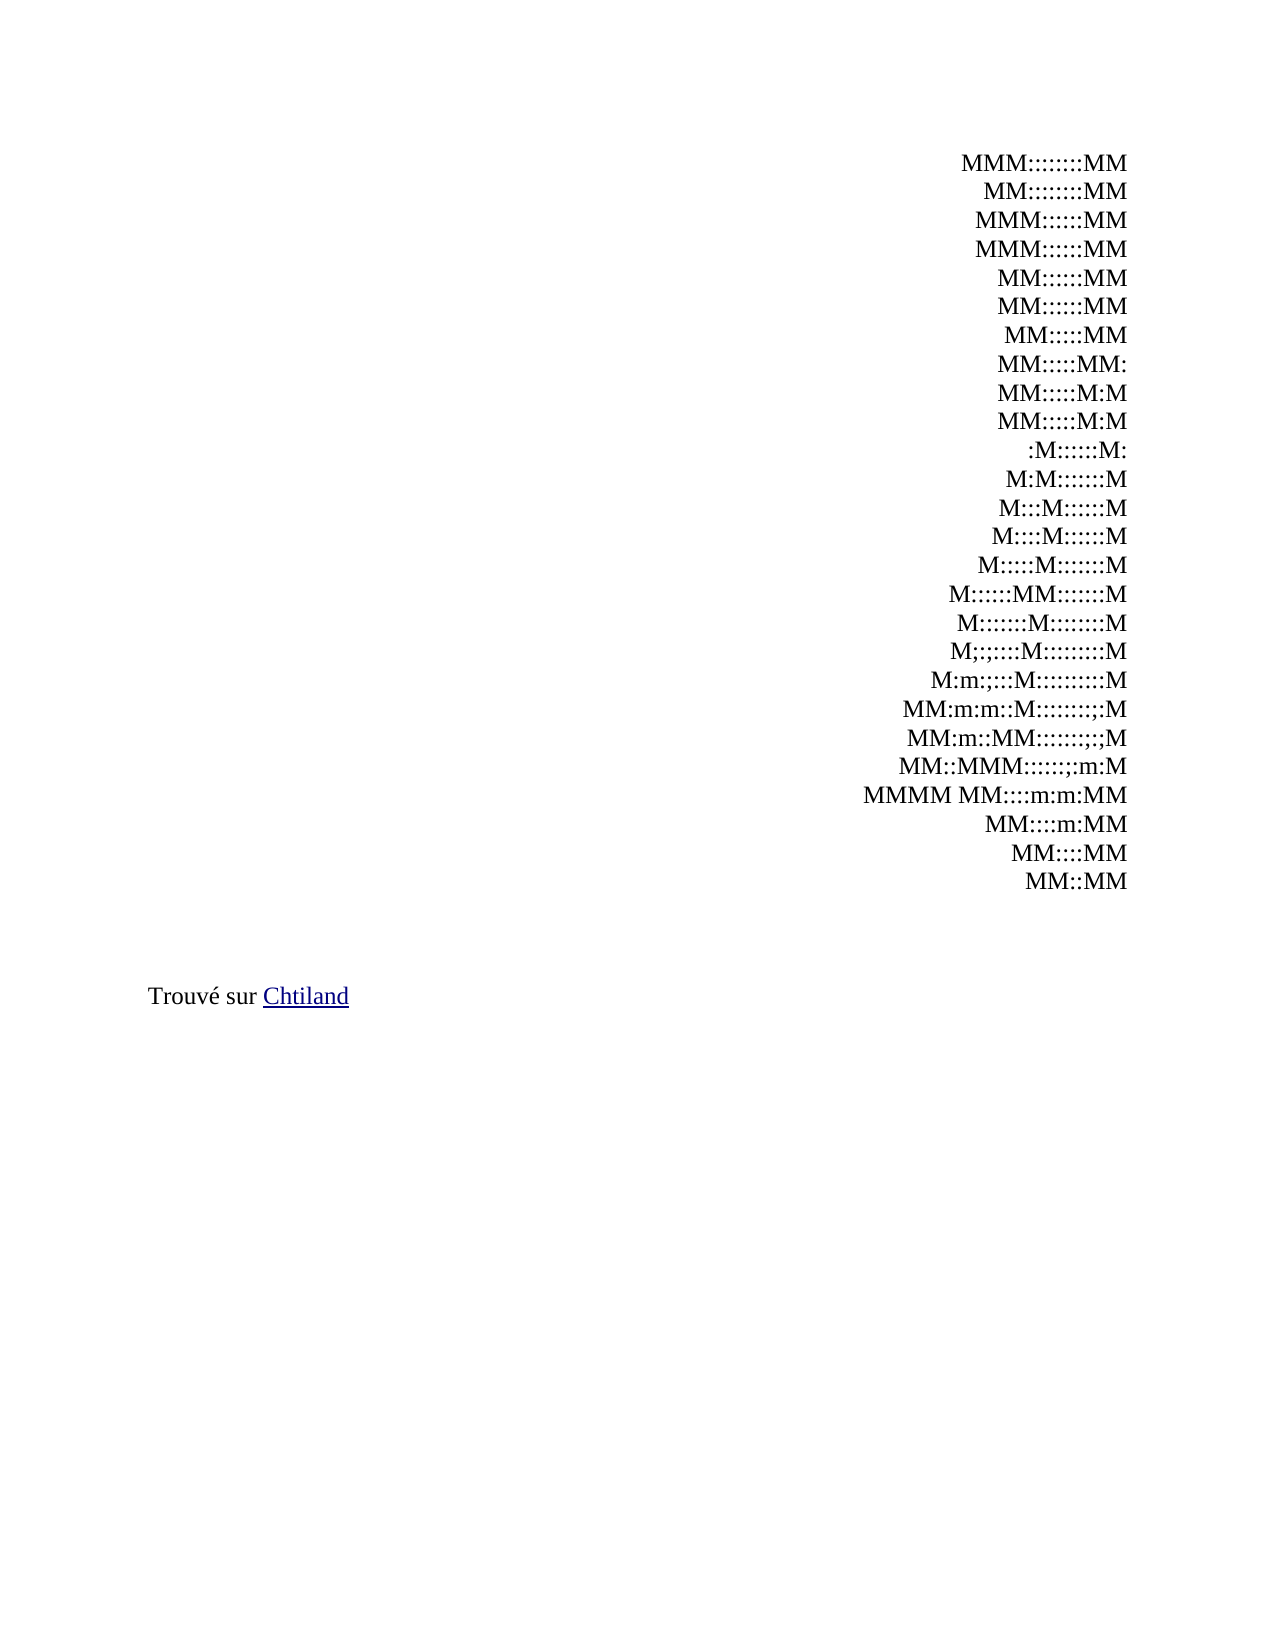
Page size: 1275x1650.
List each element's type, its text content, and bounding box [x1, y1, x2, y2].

text MM::MM [148, 866, 1127, 895]
text MM::MMM::::::;:m:M [148, 751, 1127, 780]
text MM::::::MM [148, 263, 1127, 291]
text MM:::::M:M [148, 378, 1127, 406]
text MM:::::MM [148, 320, 1127, 349]
text MMM::::::MM [148, 205, 1127, 234]
text MMM::::::MM [148, 234, 1127, 263]
text M::::::MM:::::::M [148, 579, 1127, 608]
text MM::::::MM [148, 291, 1127, 320]
text MM::::MM [148, 838, 1127, 866]
text M:::::M:::::::M [148, 550, 1127, 579]
text MM::::::::MM [148, 176, 1127, 205]
text M::::M::::::M [148, 521, 1127, 550]
text M;:;::::M:::::::::M [148, 636, 1127, 665]
text M:M:::::::M [148, 464, 1127, 493]
text M:::M::::::M [148, 493, 1127, 521]
text MMMM MM::::m:m:MM [148, 780, 1127, 809]
text MMM::::::::MM [148, 148, 1127, 176]
text MM:::::M:M [148, 406, 1127, 435]
text :M::::::M: [148, 435, 1127, 464]
text MM:m:m::M::::::::;:M [148, 694, 1127, 723]
text M:::::::M::::::::M [148, 608, 1127, 636]
text MM:m::MM:::::::;:;M [148, 723, 1127, 751]
text Trouvé sur Chtiland [148, 981, 1127, 1010]
text MM:::::MM: [148, 349, 1127, 378]
text MM::::m:MM [148, 809, 1127, 838]
text M:m:;:::M::::::::::M [148, 665, 1127, 694]
